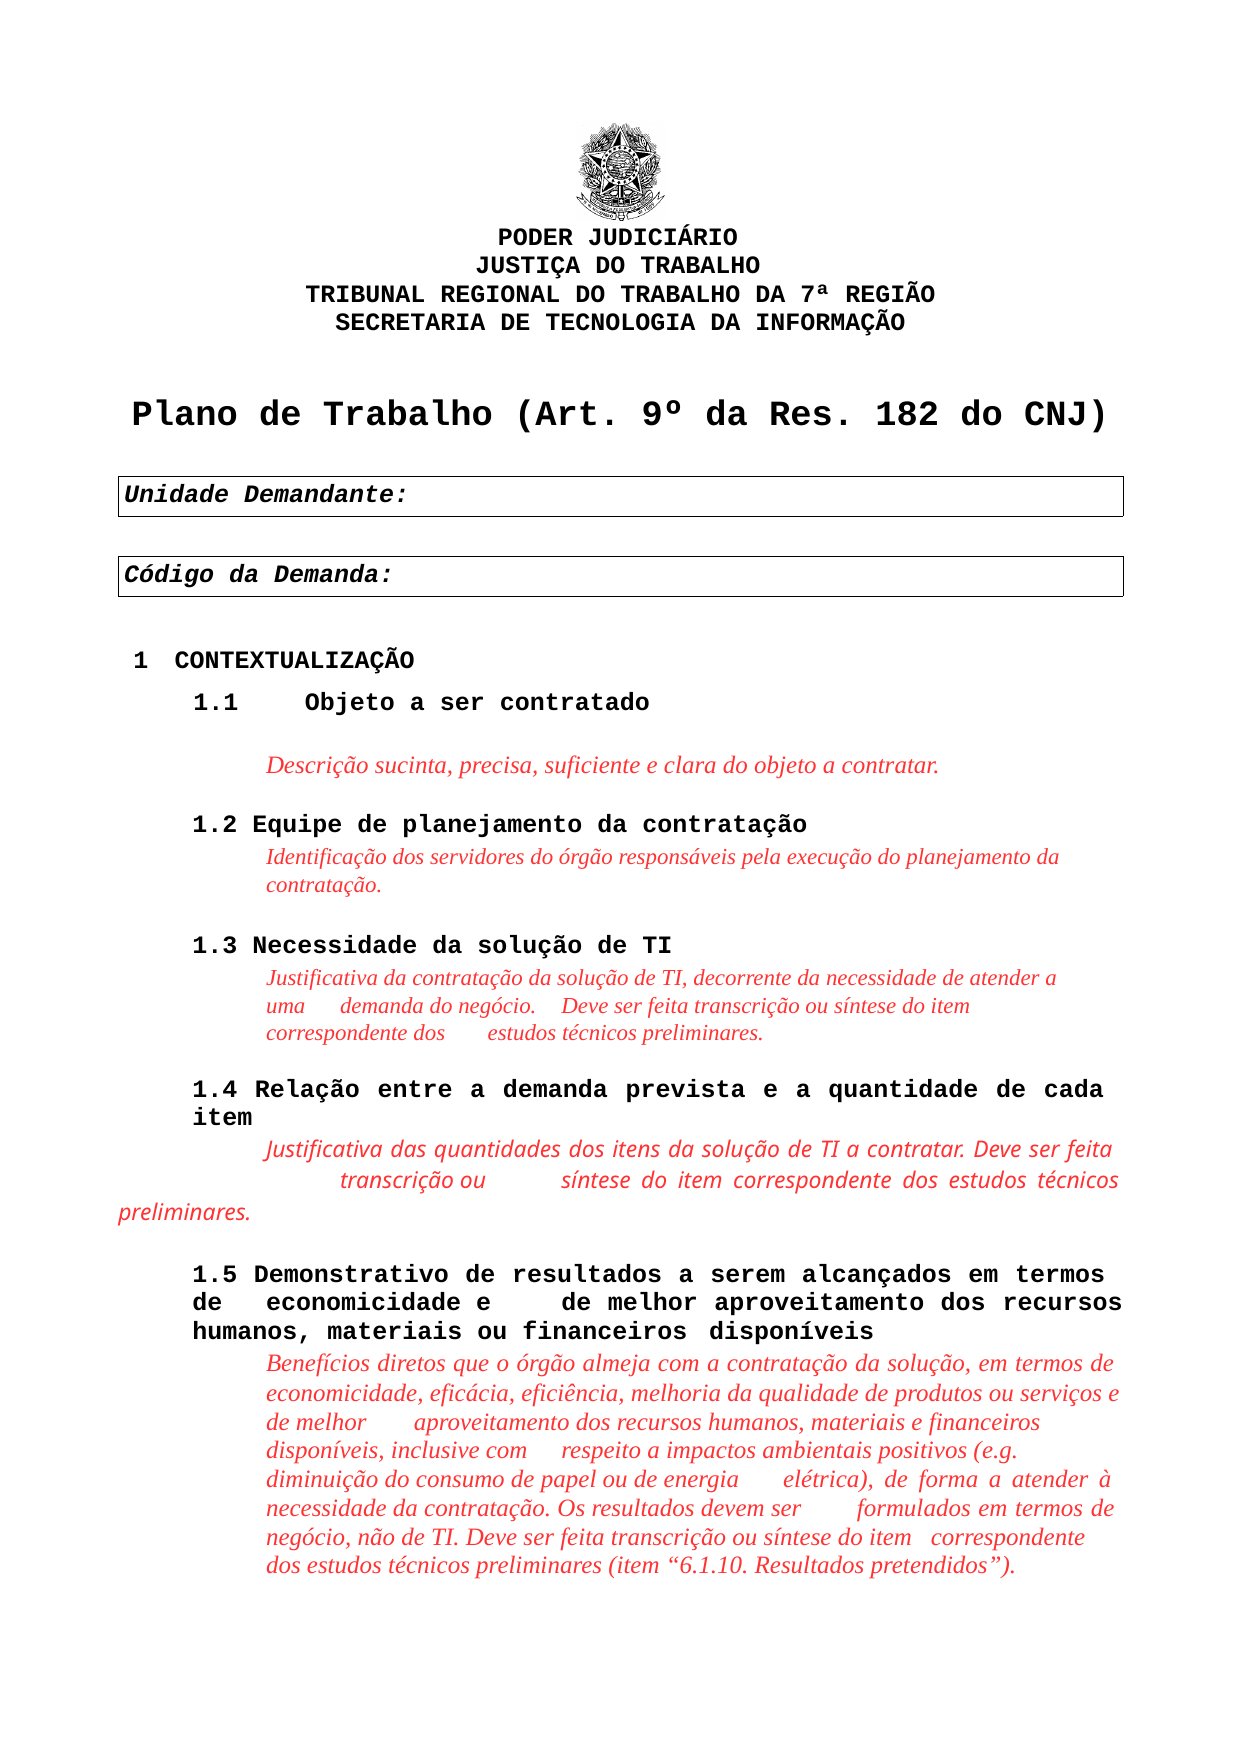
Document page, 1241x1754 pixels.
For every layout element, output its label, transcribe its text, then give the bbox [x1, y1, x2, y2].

text 1.5 Demonstrativo de resultados a serem alcançados em termos de economicidade e de melhor aproveitamento dos recursos humanos, materiais ou financeiros disponíveis [118, 1258, 1122, 1347]
text 1.4 Relação entre a demanda prevista e a quantidade de cada item [118, 1076, 1122, 1133]
text Plano de Trabalho (Art. 9º da Res. 182 do CNJ) [118, 396, 1122, 436]
table_header Código da Demanda: [119, 557, 1123, 596]
text Identificação dos servidores do órgão responsáveis pela execução do planejamento da contratação. [118, 840, 1122, 898]
list Objeto a ser contratado [193, 690, 1122, 718]
text Justificativa das quantidades dos itens da solução de TI a contratar. Deve ser feita transcrição ou síntese do item correspondente dos estudos técnicos preliminares. [118, 1133, 1122, 1227]
text 1.3 Necessidade da solução de TI [118, 929, 1122, 961]
text Benefícios diretos que o órgão almeja com a contratação da solução, em termos de economicidade, eficácia, eficiência, melhoria da qualidade de produtos ou serviços e de melhor aproveitamento dos recursos humanos, materiais e financeiros disponíveis, inclusive com respeito a impactos ambientais positivos (e.g. diminuição do consumo de papel ou de energia elétrica), de forma a atender à necessidade da contratação. Os resultados devem ser formulados em termos de negócio, não de TI. Deve ser feita transcrição ou síntese do item correspondente dos estudos técnicos preliminares (item “6.1.10. Resultados pretendidos”). [118, 1347, 1122, 1579]
text Justificativa da contratação da solução de TI, decorrente da necessidade de atender a uma demanda do negócio. Deve ser feita transcrição ou síntese do item correspondente dos estudos técnicos preliminares. [118, 961, 1122, 1045]
text Descrição sucinta, precisa, suficiente e clara do objeto a contratar. [118, 749, 1122, 781]
table_header Unidade Demandante: [119, 477, 1123, 516]
list CONTEXTUALIZAÇÃO [118, 647, 1122, 676]
picture [575, 121, 666, 222]
text 1.2 Equipe de planejamento da contratação [118, 812, 1122, 840]
